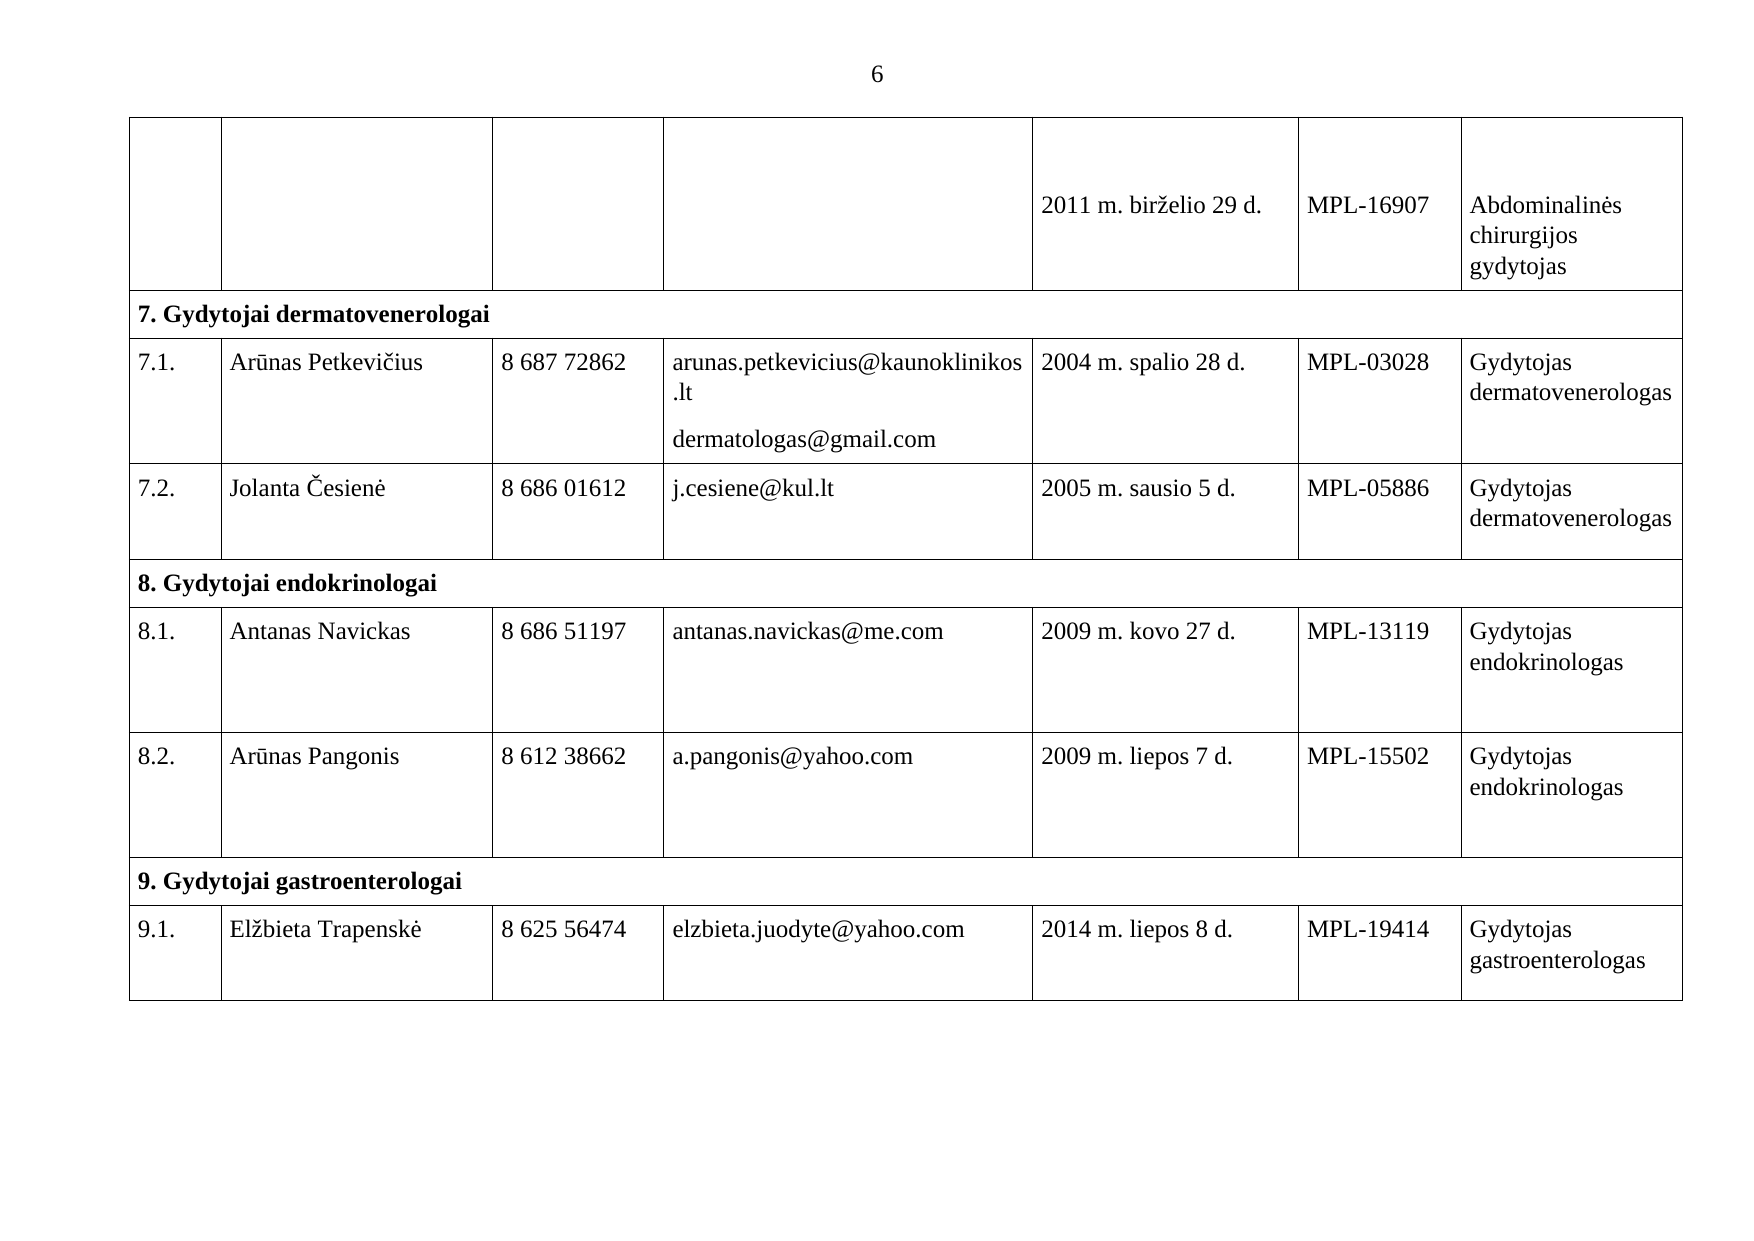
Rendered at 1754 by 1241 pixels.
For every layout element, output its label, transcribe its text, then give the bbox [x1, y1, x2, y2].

table_cell [493, 118, 663, 289]
table_cell elzbieta.juodyte@yahoo.com [664, 906, 1032, 1000]
table_cell arunas.petkevicius@kaunoklinikos.lt dermatologas@gmail.com [664, 339, 1032, 463]
table_cell j.cesiene@kul.lt [664, 464, 1032, 559]
table_cell MPL-13119 [1299, 608, 1461, 732]
table_cell Abdominalinės chirurgijos gydytojas [1462, 118, 1682, 289]
table_cell 9. Gydytojai gastroenterologai [130, 858, 1682, 905]
table_cell 8 687 72862 [493, 339, 663, 463]
table_cell [222, 118, 492, 289]
table_cell 8.1. [130, 608, 221, 732]
table_cell Arūnas Petkevičius [222, 339, 492, 463]
table_cell Gydytojas dermatovenerologas [1462, 339, 1682, 463]
table_cell 8 686 51197 [493, 608, 663, 732]
table_cell 2009 m. kovo 27 d. [1033, 608, 1298, 732]
table_cell 7.2. [130, 464, 221, 559]
table_cell MPL-05886 [1299, 464, 1461, 559]
table_cell 2005 m. sausio 5 d. [1033, 464, 1298, 559]
table_cell MPL-03028 [1299, 339, 1461, 463]
table_cell 9.1. [130, 906, 221, 1000]
table_cell Gydytojas endokrinologas [1462, 608, 1682, 732]
table_cell Jolanta Česienė [222, 464, 492, 559]
table_cell Arūnas Pangonis [222, 733, 492, 857]
table_cell 7.1. [130, 339, 221, 463]
table_cell 2011 m. birželio 29 d. [1033, 118, 1298, 289]
table_cell Gydytojas dermatovenerologas [1462, 464, 1682, 559]
table_cell MPL-15502 [1299, 733, 1461, 857]
table_cell 8 612 38662 [493, 733, 663, 857]
table_cell Gydytojas endokrinologas [1462, 733, 1682, 857]
table_cell MPL-16907 [1299, 118, 1461, 289]
table_cell 8.2. [130, 733, 221, 857]
table_cell Antanas Navickas [222, 608, 492, 732]
table_cell 8 686 01612 [493, 464, 663, 559]
table_cell a.pangonis@yahoo.com [664, 733, 1032, 857]
table_cell [664, 118, 1032, 289]
table_cell antanas.navickas@me.com [664, 608, 1032, 732]
table_cell 2009 m. liepos 7 d. [1033, 733, 1298, 857]
table_cell MPL-19414 [1299, 906, 1461, 1000]
table_cell 8. Gydytojai endokrinologai [130, 560, 1682, 607]
table_cell 8 625 56474 [493, 906, 663, 1000]
table_cell 2014 m. liepos 8 d. [1033, 906, 1298, 1000]
table_cell Gydytojas gastroenterologas [1462, 906, 1682, 1000]
table_cell 2004 m. spalio 28 d. [1033, 339, 1298, 463]
table_cell [130, 118, 221, 289]
table_cell 7. Gydytojai dermatovenerologai [130, 291, 1682, 338]
table_cell Elžbieta Trapenskė [222, 906, 492, 1000]
